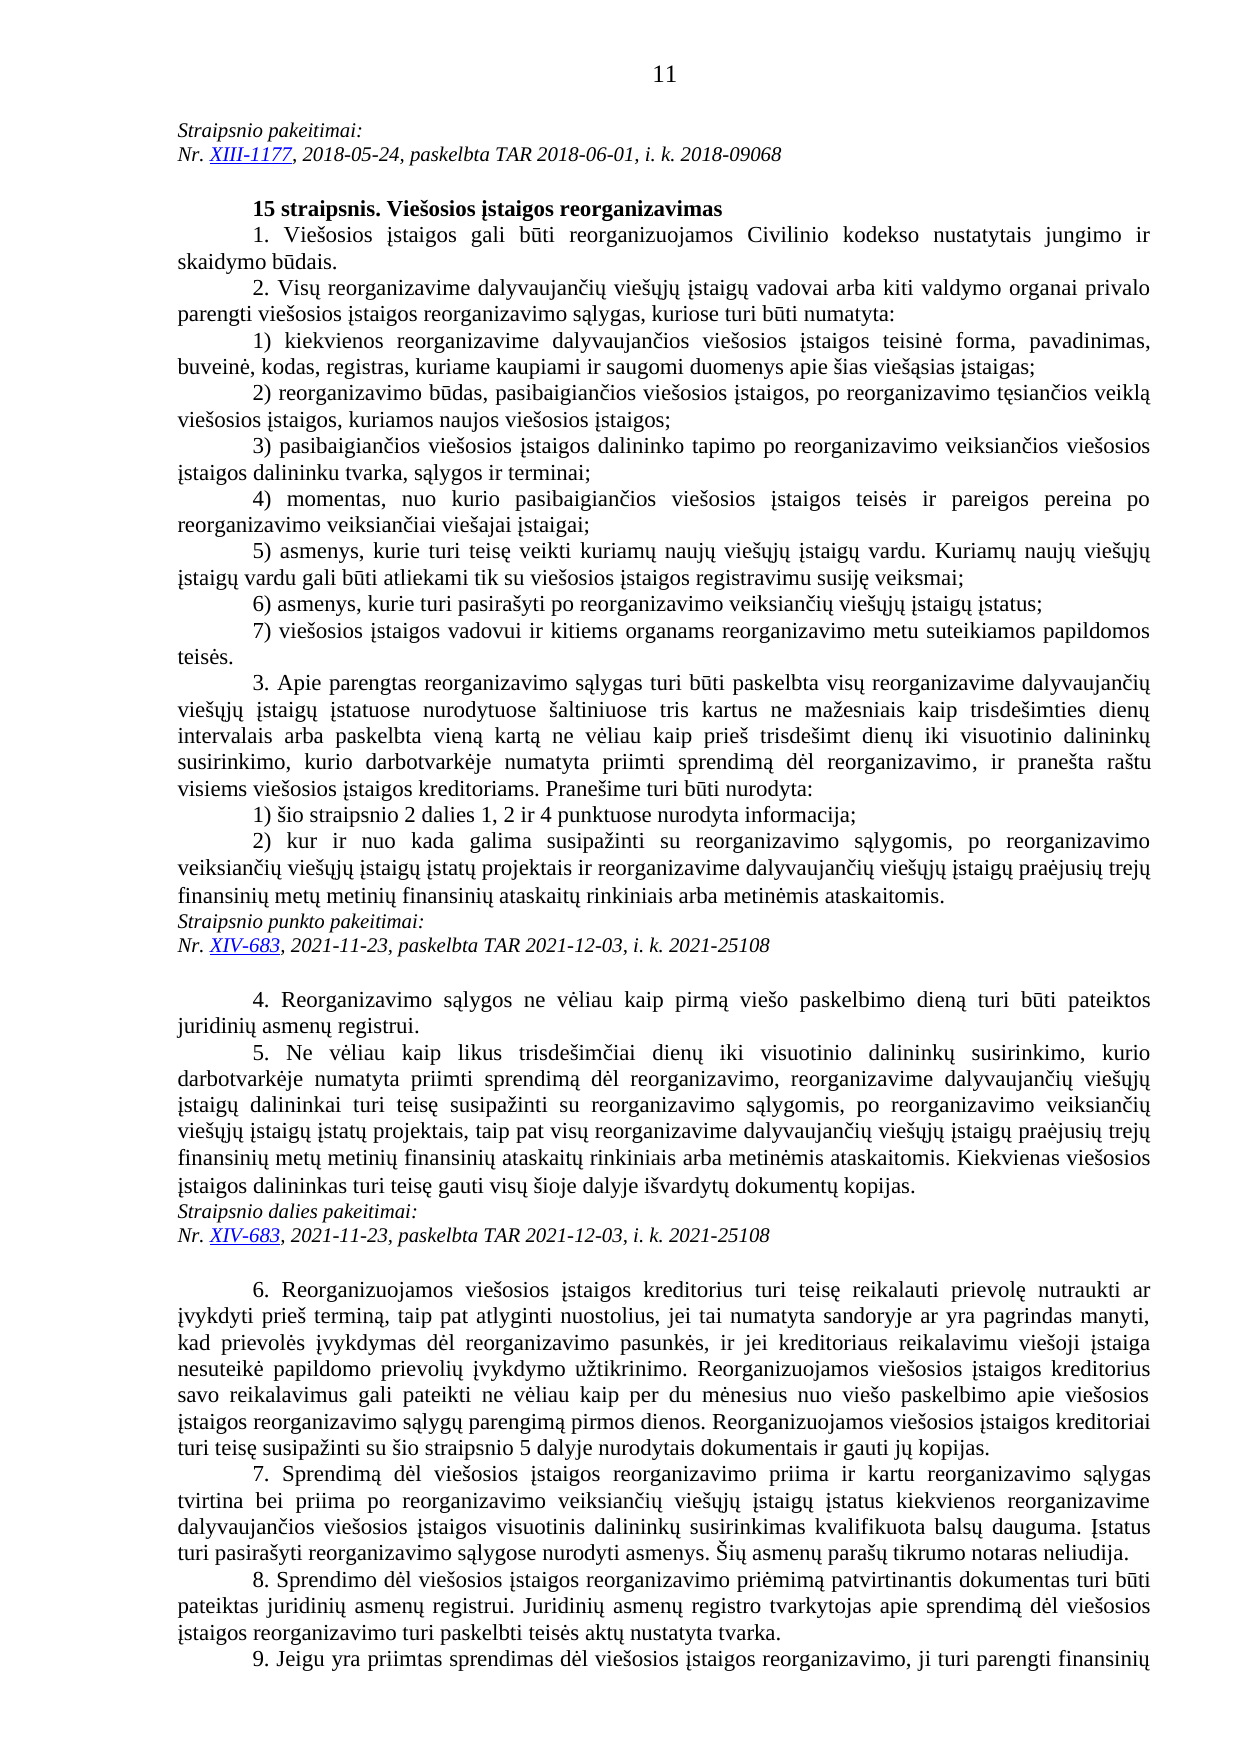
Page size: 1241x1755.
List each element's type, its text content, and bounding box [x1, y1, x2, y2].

text Nr. XIV-683, 2021-11-23, paskelbta TAR 2021-12-03, i. k. 2021-25108 [177, 933, 1152, 957]
text 7) viešosios įstaigos vadovui ir kitiems organams reorganizavimo metu suteikiamos papildomos teisės. [177, 617, 1152, 669]
text 2) reorganizavimo būdas, pasibaigiančios viešosios įstaigos, po reorganizavimo tęsiančios veiklą viešosios įstaigos, kuriamos naujos viešosios įstaigos; [177, 379, 1152, 432]
text 4) momentas, nuo kurio pasibaigiančios viešosios įstaigos teisės ir pareigos pereina po reorganizavimo veiksiančiai viešajai įstaigai; [177, 485, 1152, 538]
text Straipsnio pakeitimai: [177, 118, 1152, 142]
text Straipsnio punkto pakeitimai: [177, 909, 1152, 933]
text 9. Jeigu yra priimtas sprendimas dėl viešosios įstaigos reorganizavimo, ji turi parengti finansinių [177, 1645, 1152, 1671]
text 6. Reorganizuojamos viešosios įstaigos kreditorius turi teisę reikalauti prievolę nutraukti ar įvykdyti prieš terminą, taip pat atlyginti nuostolius, jei tai numatyta sandoryje ar yra pagrindas manyti, kad prievolės įvykdymas dėl reorganizavimo pasunkės, ir jei kreditoriaus reikalavimu viešoji įstaiga nesuteikė papildomo prievolių įvykdymo užtikrinimo. Reorganizuojamos viešosios įstaigos kreditorius savo reikalavimus gali pateikti ne vėliau kaip per du mėnesius nuo viešo paskelbimo apie viešosios įstaigos reorganizavimo sąlygų parengimą pirmos dienos. Reorganizuojamos viešosios įstaigos kreditoriai turi teisę susipažinti su šio straipsnio 5 dalyje nurodytais dokumentais ir gauti jų kopijas. [177, 1276, 1152, 1460]
text 4. Reorganizavimo sąlygos ne vėliau kaip pirmą viešo paskelbimo dieną turi būti pateiktos juridinių asmenų registrui. [177, 986, 1152, 1038]
text 5. Ne vėliau kaip likus trisdešimčiai dienų iki visuotinio dalininkų susirinkimo, kurio darbotvarkėje numatyta priimti sprendimą dėl reorganizavimo, reorganizavime dalyvaujančių viešųjų įstaigų dalininkai turi teisę susipažinti su reorganizavimo sąlygomis, po reorganizavimo veiksiančių viešųjų įstaigų įstatų projektais, taip pat visų reorganizavime dalyvaujančių viešųjų įstaigų praėjusių trejų finansinių metų metinių finansinių ataskaitų rinkiniais arba metinėmis ataskaitomis. Kiekvienas viešosios įstaigos dalininkas turi teisę gauti visų šioje dalyje išvardytų dokumentų kopijas. [177, 1038, 1152, 1199]
text 15 straipsnis. Viešosios įstaigos reorganizavimas [177, 195, 1152, 221]
text 1. Viešosios įstaigos gali būti reorganizuojamos Civilinio kodekso nustatytais jungimo ir skaidymo būdais. [177, 221, 1152, 274]
text Nr. XIII-1177, 2018-05-24, paskelbta TAR 2018-06-01, i. k. 2018-09068 [177, 142, 1152, 166]
text 1) šio straipsnio 2 dalies 1, 2 ir 4 punktuose nurodyta informacija; [177, 801, 1152, 827]
text 1) kiekvienos reorganizavime dalyvaujančios viešosios įstaigos teisinė forma, pavadinimas, buveinė, kodas, registras, kuriame kaupiami ir saugomi duomenys apie šias viešąsias įstaigas; [177, 327, 1152, 379]
text Straipsnio dalies pakeitimai: [177, 1199, 1152, 1223]
text 8. Sprendimo dėl viešosios įstaigos reorganizavimo priėmimą patvirtinantis dokumentas turi būti pateiktas juridinių asmenų registrui. Juridinių asmenų registro tvarkytojas apie sprendimą dėl viešosios įstaigos reorganizavimo turi paskelbti teisės aktų nustatyta tvarka. [177, 1566, 1152, 1645]
text 6) asmenys, kurie turi pasirašyti po reorganizavimo veiksiančių viešųjų įstaigų įstatus; [177, 590, 1152, 617]
text 7. Sprendimą dėl viešosios įstaigos reorganizavimo priima ir kartu reorganizavimo sąlygas tvirtina bei priima po reorganizavimo veiksiančių viešųjų įstaigų įstatus kiekvienos reorganizavime dalyvaujančios viešosios įstaigos visuotinis dalininkų susirinkimas kvalifikuota balsų dauguma. Įstatus turi pasirašyti reorganizavimo sąlygose nurodyti asmenys. Šių asmenų parašų tikrumo notaras neliudija. [177, 1460, 1152, 1566]
text 2. Visų reorganizavime dalyvaujančių viešųjų įstaigų vadovai arba kiti valdymo organai privalo parengti viešosios įstaigos reorganizavimo sąlygas, kuriose turi būti numatyta: [177, 274, 1152, 327]
text 3) pasibaigiančios viešosios įstaigos dalininko tapimo po reorganizavimo veiksiančios viešosios įstaigos dalininku tvarka, sąlygos ir terminai; [177, 432, 1152, 485]
text 5) asmenys, kurie turi teisę veikti kuriamų naujų viešųjų įstaigų vardu. Kuriamų naujų viešųjų įstaigų vardu gali būti atliekami tik su viešosios įstaigos registravimu susiję veiksmai; [177, 538, 1152, 590]
text 2) kur ir nuo kada galima susipažinti su reorganizavimo sąlygomis, po reorganizavimo veiksiančių viešųjų įstaigų įstatų projektais ir reorganizavime dalyvaujančių viešųjų įstaigų praėjusių trejų finansinių metų metinių finansinių ataskaitų rinkiniais arba metinėmis ataskaitomis. [177, 827, 1152, 909]
text 3. Apie parengtas reorganizavimo sąlygas turi būti paskelbta visų reorganizavime dalyvaujančių viešųjų įstaigų įstatuose nurodytuose šaltiniuose tris kartus ne mažesniais kaip trisdešimties dienų intervalais arba paskelbta vieną kartą ne vėliau kaip prieš trisdešimt dienų iki visuotinio dalininkų susirinkimo, kurio darbotvarkėje numatyta priimti sprendimą dėl reorganizavimo, ir pranešta raštu visiems viešosios įstaigos kreditoriams. Pranešime turi būti nurodyta: [177, 669, 1152, 801]
text Nr. XIV-683, 2021-11-23, paskelbta TAR 2021-12-03, i. k. 2021-25108 [177, 1223, 1152, 1247]
